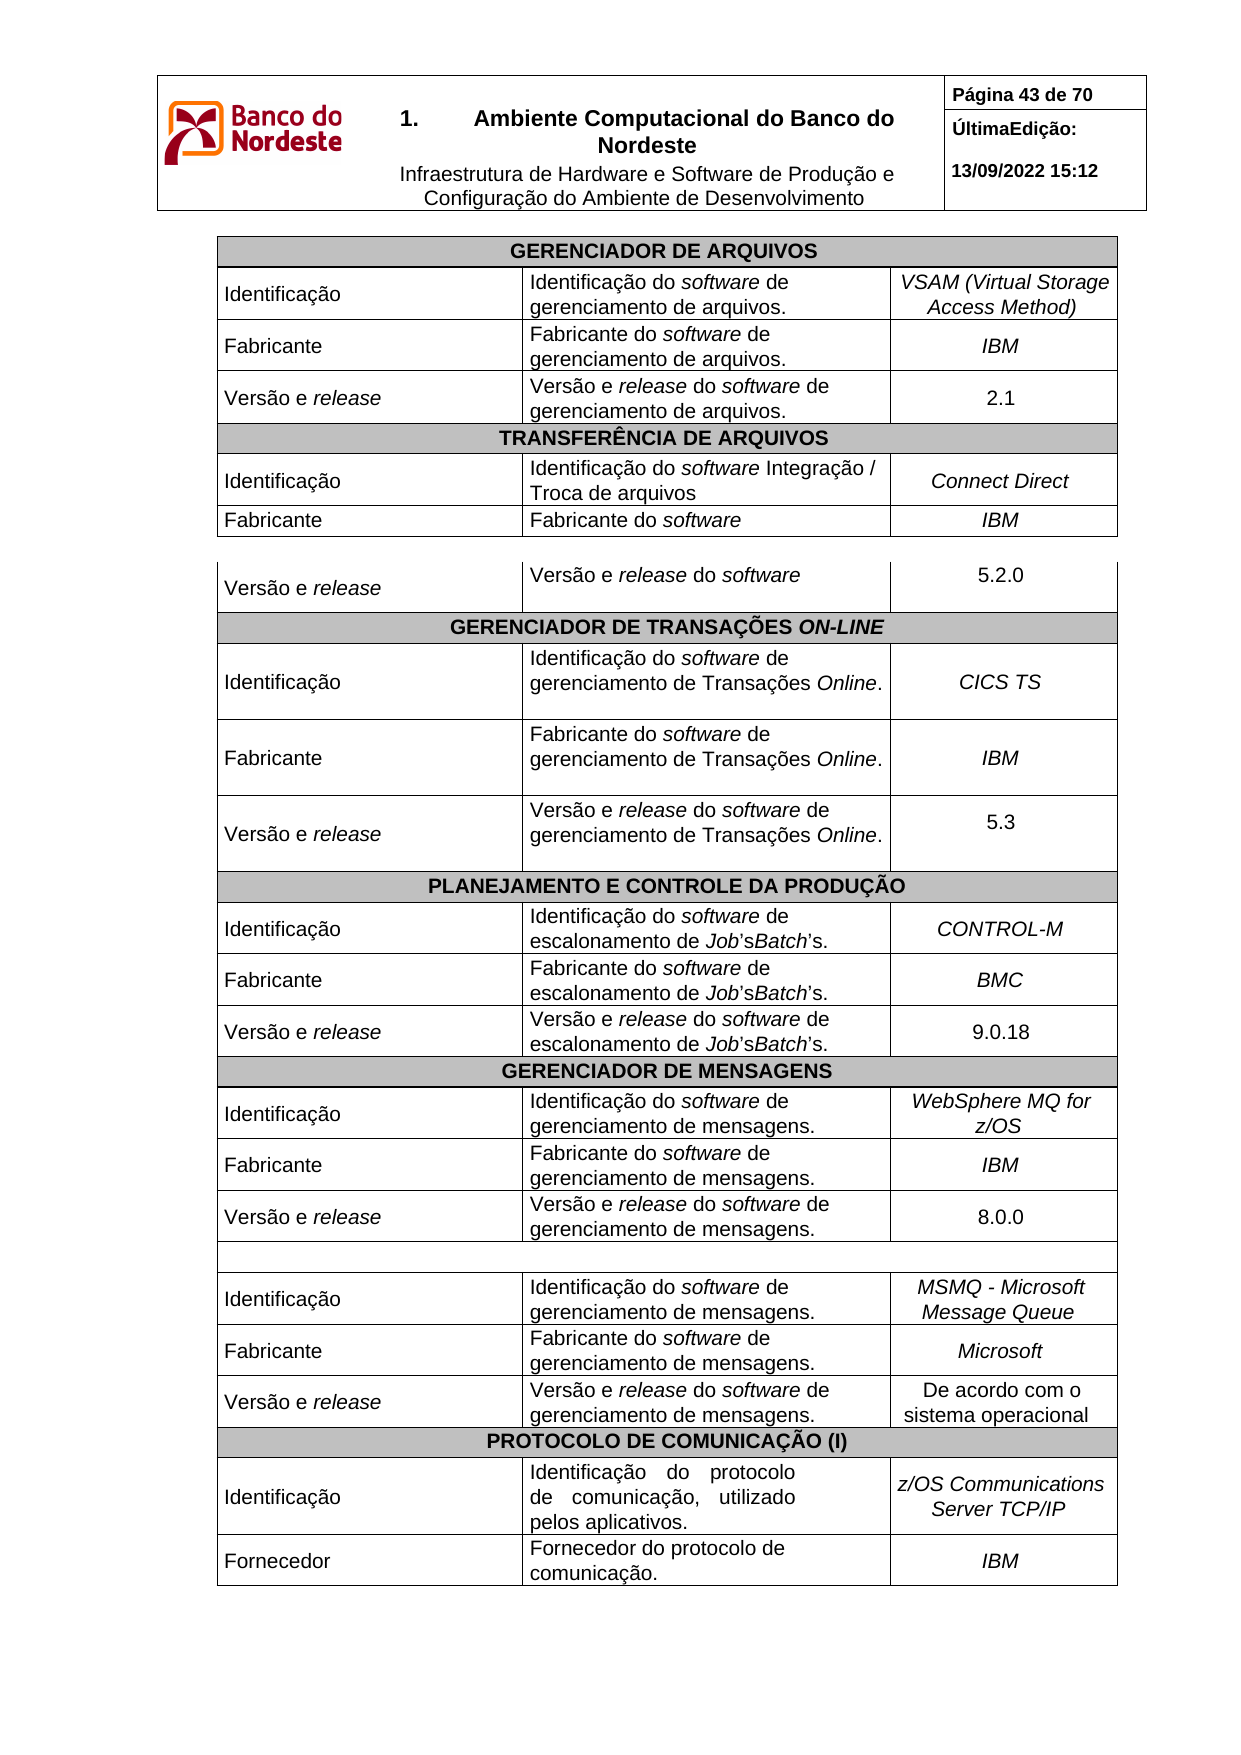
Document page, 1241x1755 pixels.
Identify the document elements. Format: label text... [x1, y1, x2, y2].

table_cell Identificação [218, 1088, 428, 1138]
table_cell Fabricante [218, 320, 428, 370]
table_cell [428, 1242, 1117, 1272]
table_cell Identificação do software de gerenciamento de Transações Online. [523, 644, 890, 719]
table_cell BMC [891, 954, 1117, 1005]
table_cell Fabricante do software de gerenciamento de mensagens. [523, 1139, 890, 1189]
table_header Versão e release do software [523, 562, 890, 612]
table_cell [218, 237, 428, 266]
table_cell IBM [891, 320, 1117, 370]
table_cell PROTOCOLO DE COMUNICAÇÃO (I) [428, 1428, 1117, 1457]
table_cell CICS TS [891, 644, 1117, 719]
table_cell PLANEJAMENTO E CONTROLE DA PRODUÇÃO [428, 872, 1117, 902]
table_cell IBM [891, 720, 1117, 795]
table_cell GERENCIADOR DE ARQUIVOS [428, 237, 891, 266]
table_cell [428, 954, 522, 1005]
table_cell [218, 872, 428, 902]
table_cell Identificação do protocolo de comunicação, utilizado pelos aplicativos. [523, 1458, 890, 1533]
table_cell Versão e release do software de gerenciamento de mensagens. [523, 1191, 890, 1241]
table_cell [428, 720, 522, 795]
table_cell GERENCIADOR DE MENSAGENS [428, 1057, 1117, 1086]
table_cell Versão e release [218, 1376, 428, 1427]
table_cell Identificação [218, 454, 428, 505]
table_cell Versão e release do software de gerenciamento de arquivos. [523, 371, 890, 422]
table_header Versão e release [218, 562, 428, 612]
table_cell IBM [891, 506, 1117, 536]
table_cell Fabricante [218, 1139, 428, 1189]
table_cell Fabricante do software de gerenciamento de Transações Online. [523, 720, 890, 795]
table_cell Versão e release [218, 1006, 428, 1056]
table_cell Versão e release [218, 796, 428, 871]
table_cell [428, 1006, 522, 1056]
table_cell [428, 1088, 522, 1138]
table_cell [218, 613, 428, 643]
table_cell Versão e release [218, 1191, 428, 1241]
table_cell [428, 1458, 522, 1533]
table_cell [428, 1139, 522, 1189]
table_cell Versão e release do software de gerenciamento de mensagens. [523, 1376, 890, 1427]
table_cell Identificação do software de gerenciamento de arquivos. [523, 268, 890, 318]
table_cell [428, 903, 522, 953]
table_cell Identificação [218, 268, 428, 318]
table_cell Identificação do software de gerenciamento de mensagens. [523, 1273, 890, 1323]
table_cell Fabricante do software de gerenciamento de mensagens. [523, 1325, 890, 1375]
table_cell Identificação do software Integração / Troca de arquivos [523, 454, 890, 505]
table_cell [218, 1057, 428, 1086]
table_cell [428, 644, 522, 719]
table_cell Fabricante do software [523, 506, 890, 536]
table_header 5.2.0 [891, 562, 1117, 612]
table_cell De acordo com o sistema operacional [891, 1376, 1117, 1427]
table_cell [428, 371, 522, 422]
table_cell Fabricante [218, 1325, 428, 1375]
table_cell GERENCIADOR DE TRANSAÇÕES ON-LINE [428, 613, 1117, 643]
table_cell MSMQ - Microsoft Message Queue [891, 1273, 1117, 1323]
table_cell [428, 454, 522, 505]
table_cell [428, 1325, 522, 1375]
table_cell [428, 1535, 522, 1585]
table_cell [218, 1242, 428, 1272]
table_cell [428, 268, 522, 318]
table_cell Identificação do software de gerenciamento de mensagens. [523, 1088, 890, 1138]
table_cell Microsoft [891, 1325, 1117, 1375]
table_cell Fabricante do software de escalonamento de Job’sBatch’s. [523, 954, 890, 1005]
table_cell Fabricante [218, 506, 428, 536]
table_cell Identificação do software de escalonamento de Job’sBatch’s. [523, 903, 890, 953]
table_cell Versão e release do software de escalonamento de Job’sBatch’s. [523, 1006, 890, 1056]
table_cell Fabricante [218, 720, 428, 795]
table_cell [891, 424, 1117, 453]
table_cell WebSphere MQ for z/OS [891, 1088, 1117, 1138]
table_cell 8.0.0 [891, 1191, 1117, 1241]
table_cell Identificação [218, 1458, 428, 1533]
table_cell Identificação [218, 644, 428, 719]
table_cell [428, 796, 522, 871]
table_cell Identificação [218, 903, 428, 953]
table_cell IBM [891, 1535, 1117, 1585]
table_cell Connect Direct [891, 454, 1117, 505]
table_cell [428, 320, 522, 370]
table_cell VSAM (Virtual Storage Access Method) [891, 268, 1117, 318]
table_cell Fornecedor do protocolo de comunicação. [523, 1535, 890, 1585]
table_cell 9.0.18 [891, 1006, 1117, 1056]
table_cell Fabricante [218, 954, 428, 1005]
table_cell Fabricante do software de gerenciamento de arquivos. [523, 320, 890, 370]
table_cell [218, 1428, 428, 1457]
table_cell IBM [891, 1139, 1117, 1189]
table_cell Versão e release [218, 371, 428, 422]
table_cell 2.1 [891, 371, 1117, 422]
table_cell [891, 237, 1117, 266]
table_cell CONTROL-M [891, 903, 1117, 953]
table_cell TRANSFERÊNCIA DE ARQUIVOS [428, 424, 891, 453]
table_cell Identificação [218, 1273, 428, 1323]
table_cell z/OS Communications Server TCP/IP [891, 1458, 1117, 1533]
table_cell 5.3 [891, 796, 1117, 871]
table_cell Versão e release do software de gerenciamento de Transações Online. [523, 796, 890, 871]
table_cell [428, 1376, 522, 1427]
table_cell [428, 1273, 522, 1323]
table_header [428, 562, 522, 612]
table_cell [428, 1191, 522, 1241]
table_cell [218, 424, 428, 453]
table_cell Fornecedor [218, 1535, 428, 1585]
table_cell [428, 506, 522, 536]
